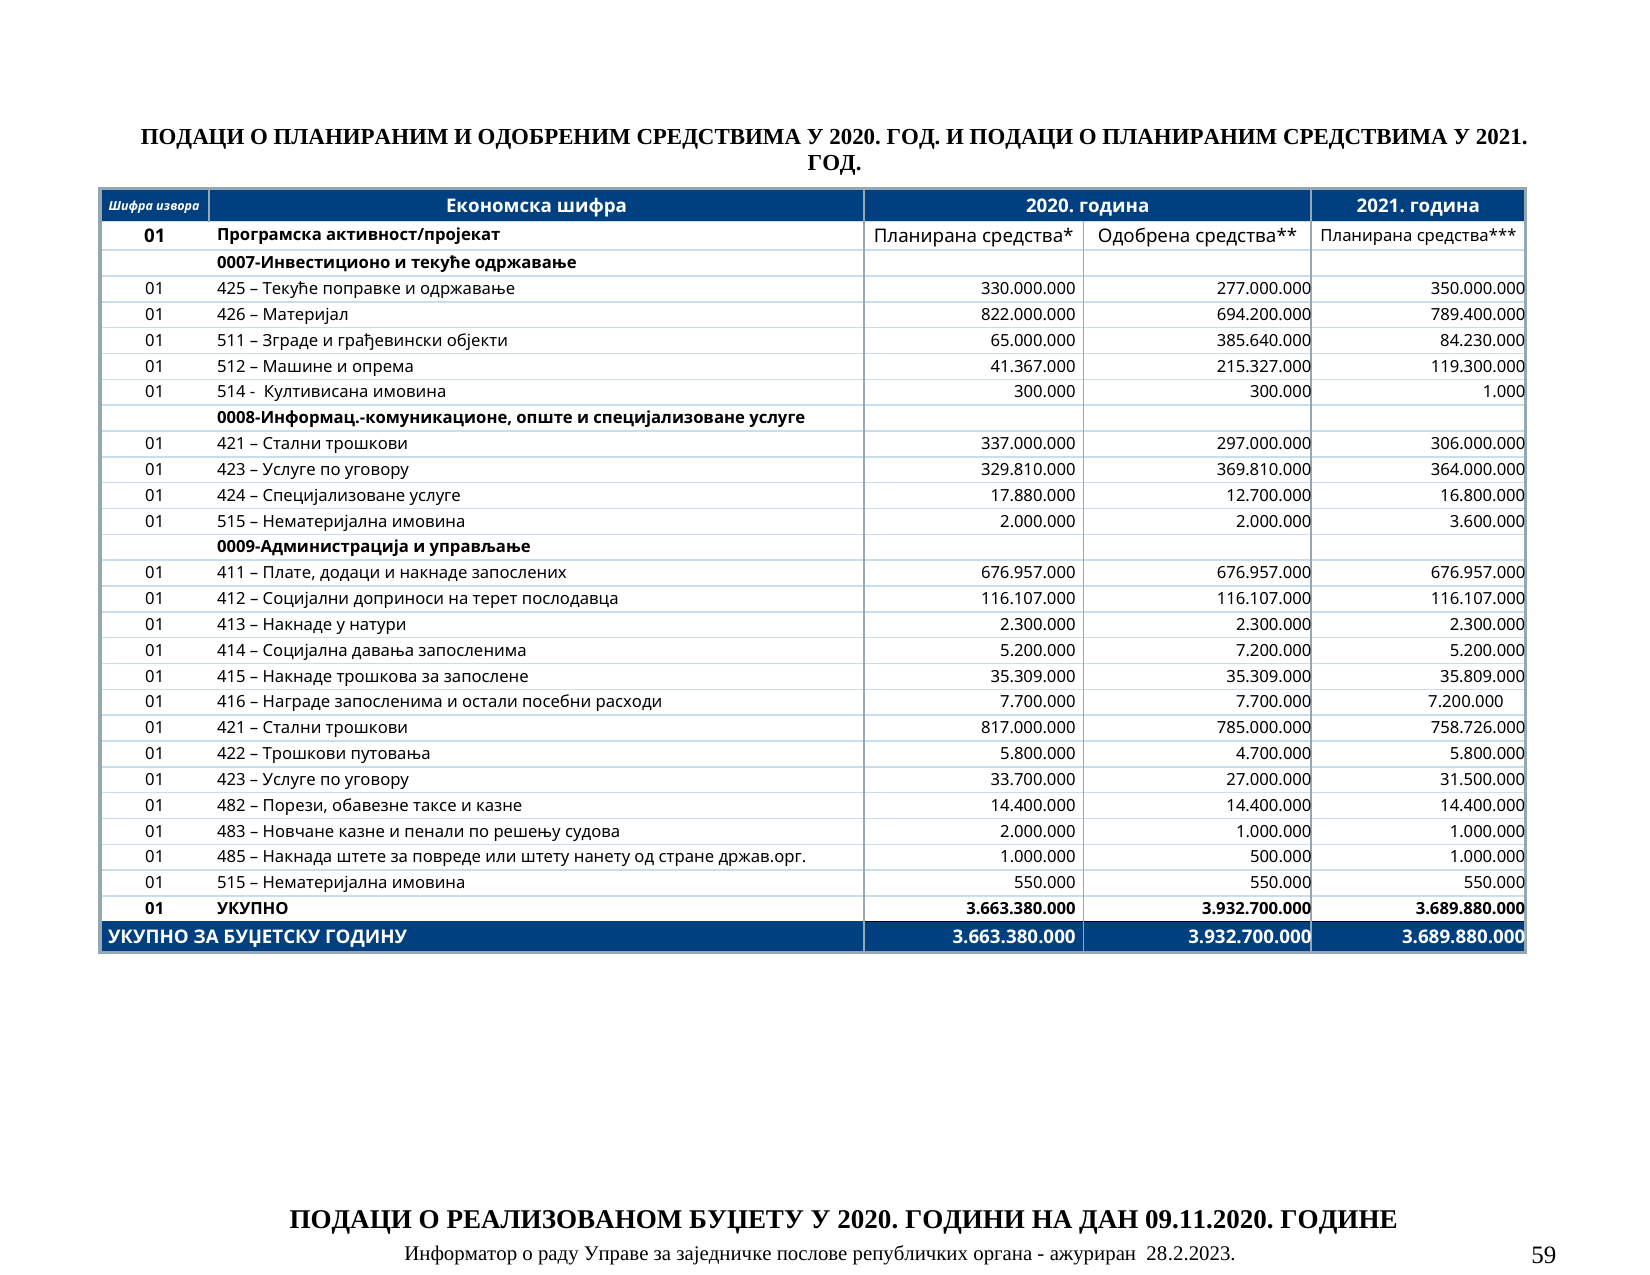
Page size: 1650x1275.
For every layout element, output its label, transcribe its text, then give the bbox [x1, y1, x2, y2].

table_cell 116.107.000 [1084, 587, 1310, 611]
table_cell 511 – Зграде и грађевински објекти [209, 328, 863, 353]
text ПОДАЦИ О ПЛАНИРАНИМ И ОДОБРЕНИМ СРЕДСТВИМА У 2020. ГОД. И ПОДАЦИ О ПЛАНИРАНИМ СРЕДСТВИМА У 2021. ГОД. [112, 123, 1556, 176]
table_cell 485 – Накнада штете за повреде или штету нанету од стране држав.орг. [209, 845, 863, 869]
table_cell 369.810.000 [1084, 458, 1310, 482]
table_cell 01 [102, 742, 209, 766]
table_cell 01 [102, 690, 209, 714]
table_cell 550.000 [865, 871, 1083, 895]
table_cell 01 [102, 354, 209, 378]
table_cell 550.000 [1084, 871, 1310, 895]
table_cell 1.000.000 [1312, 845, 1524, 869]
table_cell 817.000.000 [865, 716, 1083, 740]
table_header Економска шифра [210, 190, 863, 221]
table_cell 5.800.000 [1312, 742, 1524, 766]
table_cell 119.300.000 [1312, 354, 1524, 378]
table_cell [102, 406, 209, 430]
table_cell 01 [102, 328, 209, 353]
table_cell 01 [102, 664, 209, 688]
table_cell 0008-Информац.-комуникационе, опште и специјализоване услуге [209, 406, 863, 430]
table_cell [1084, 406, 1310, 430]
table_cell 426 – Материјал [209, 303, 863, 327]
text ПОДАЦИ О РЕАЛИЗОВАНОМ БУЏЕТУ У 2020. ГОДИНИ НА ДАН 09.11.2020. ГОДИНЕ [131, 1203, 1556, 1234]
table_cell 421 – Стални трошкови [209, 716, 863, 740]
table_cell 01 [102, 277, 209, 301]
table_cell 413 – Накнаде у натури [209, 613, 863, 637]
table_cell 65.000.000 [865, 328, 1083, 353]
table_cell 414 – Социјална давања запосленима [209, 638, 863, 663]
table_header 2020. година [865, 190, 1310, 221]
table_cell 2.300.000 [1084, 613, 1310, 637]
table_cell Програмска активност/пројекат [209, 222, 863, 249]
table_cell 7.200.000 [1312, 690, 1524, 714]
table_cell 1.000.000 [1084, 819, 1310, 843]
table_cell 116.107.000 [1312, 587, 1524, 611]
table_cell 0009-Администрација и управљање [209, 535, 863, 559]
table_cell 01 [102, 897, 209, 921]
table_cell 01 [102, 716, 209, 740]
table_cell 306.000.000 [1312, 432, 1524, 456]
table_cell Одобрена средства** [1084, 222, 1310, 249]
table_cell 1.000.000 [865, 845, 1083, 869]
table_cell 4.700.000 [1084, 742, 1310, 766]
table_cell 16.800.000 [1312, 483, 1524, 508]
table_cell 3.689.880.000 [1312, 897, 1524, 921]
table_cell 01 [102, 638, 209, 663]
table_cell 2.000.000 [865, 819, 1083, 843]
table_cell 5.200.000 [1312, 638, 1524, 663]
table_cell 01 [102, 509, 209, 533]
table_cell 01 [102, 871, 209, 895]
table_cell 01 [102, 303, 209, 327]
table_cell 424 – Специјализоване услуге [209, 483, 863, 508]
table_cell 483 – Новчане казне и пенали по решењу судова [209, 819, 863, 843]
table_cell 17.880.000 [865, 483, 1083, 508]
table_cell [102, 251, 209, 275]
table_cell 515 – Нематеријална имовина [209, 509, 863, 533]
table_cell 300.000 [865, 380, 1083, 404]
table_cell 785.000.000 [1084, 716, 1310, 740]
table_cell 329.810.000 [865, 458, 1083, 482]
table_cell [1312, 251, 1524, 275]
table_cell 27.000.000 [1084, 768, 1310, 792]
table_cell 01 [102, 458, 209, 482]
table_cell 01 [102, 768, 209, 792]
table_cell 41.367.000 [865, 354, 1083, 378]
table_cell 550.000 [1312, 871, 1524, 895]
table_cell 01 [102, 432, 209, 456]
table_cell 412 – Социјални доприноси на терет послодавца [209, 587, 863, 611]
table_cell [1084, 251, 1310, 275]
table_cell [1084, 535, 1310, 559]
table_cell 330.000.000 [865, 277, 1083, 301]
table_cell 676.957.000 [1084, 561, 1310, 585]
table_cell 423 – Услуге по уговору [209, 768, 863, 792]
table_cell 0007-Инвестиционо и текуће одржавање [209, 251, 863, 275]
table_cell 2.000.000 [1084, 509, 1310, 533]
table_cell 3.663.380.000 [865, 897, 1083, 921]
table_cell 01 [102, 613, 209, 637]
table_cell 789.400.000 [1312, 303, 1524, 327]
table_cell 01 [102, 380, 209, 404]
table_cell [865, 535, 1083, 559]
table_cell 350.000.000 [1312, 277, 1524, 301]
table_cell 421 – Стални трошкови [209, 432, 863, 456]
table_cell 12.700.000 [1084, 483, 1310, 508]
table_header Шифра извора [102, 190, 208, 221]
table_header 2021. година [1312, 190, 1524, 221]
table_cell 2.300.000 [1312, 613, 1524, 637]
table_cell 277.000.000 [1084, 277, 1310, 301]
table_cell 2.000.000 [865, 509, 1083, 533]
table_cell 415 – Накнаде трошкова за запослене [209, 664, 863, 688]
table_cell 14.400.000 [865, 793, 1083, 818]
table_cell 5.200.000 [865, 638, 1083, 663]
table_cell УКУПНО [209, 897, 863, 921]
table_cell 676.957.000 [865, 561, 1083, 585]
table_cell [1312, 406, 1524, 430]
table_cell 422 – Трошкови путовања [209, 742, 863, 766]
table_cell 3.932.700.000 [1084, 897, 1310, 921]
table_cell 416 – Награде запосленима и остали посебни расходи [209, 690, 863, 714]
table_cell 758.726.000 [1312, 716, 1524, 740]
table_cell 7.200.000 [1084, 638, 1310, 663]
table_cell 500.000 [1084, 845, 1310, 869]
table_cell 515 – Нематеријална имовина [209, 871, 863, 895]
table_cell 01 [102, 222, 209, 249]
table_cell 3.932.700.000 [1084, 922, 1310, 951]
table_cell 215.327.000 [1084, 354, 1310, 378]
table_cell 5.800.000 [865, 742, 1083, 766]
table_cell 7.700.000 [865, 690, 1083, 714]
table_cell 300.000 [1084, 380, 1310, 404]
table_cell 33.700.000 [865, 768, 1083, 792]
table_cell 822.000.000 [865, 303, 1083, 327]
table_cell 01 [102, 587, 209, 611]
table_cell 01 [102, 845, 209, 869]
table_cell 01 [102, 483, 209, 508]
table_cell 2.300.000 [865, 613, 1083, 637]
table_cell 676.957.000 [1312, 561, 1524, 585]
table_cell 482 – Порези, обавезне таксе и казне [209, 793, 863, 818]
table_cell 337.000.000 [865, 432, 1083, 456]
table_cell 01 [102, 819, 209, 843]
table_cell 3.600.000 [1312, 509, 1524, 533]
table_cell 1.000.000 [1312, 819, 1524, 843]
table_cell УКУПНО ЗА БУЏЕТСКУ ГОДИНУ [102, 921, 863, 951]
table_cell 01 [102, 793, 209, 818]
table_cell 385.640.000 [1084, 328, 1310, 353]
table_cell 3.689.880.000 [1312, 922, 1524, 951]
table_cell Планирана средства*** [1312, 222, 1524, 249]
table_cell 31.500.000 [1312, 768, 1524, 792]
table_cell 84.230.000 [1312, 328, 1524, 353]
table_cell 364.000.000 [1312, 458, 1524, 482]
table_cell 411 – Плате, додаци и накнаде запослених [209, 561, 863, 585]
table_cell 01 [102, 561, 209, 585]
table_cell [102, 535, 209, 559]
table_cell 512 – Машине и опрема [209, 354, 863, 378]
table_cell 14.400.000 [1084, 793, 1310, 818]
table_cell [865, 251, 1083, 275]
table_cell 694.200.000 [1084, 303, 1310, 327]
table_cell 425 – Текуће поправке и одржавање [209, 277, 863, 301]
table_cell 116.107.000 [865, 587, 1083, 611]
table_cell 7.700.000 [1084, 690, 1310, 714]
table_cell [1312, 535, 1524, 559]
table_cell 3.663.380.000 [865, 922, 1083, 951]
table_cell 514 - Култивисана имовина [209, 380, 863, 404]
table_cell 35.309.000 [865, 664, 1083, 688]
table_cell 35.809.000 [1312, 664, 1524, 688]
table_cell Планирана средства* [865, 222, 1083, 249]
table_cell [865, 406, 1083, 430]
table_cell 423 – Услуге по уговору [209, 458, 863, 482]
table_cell 297.000.000 [1084, 432, 1310, 456]
table_cell 1.000 [1312, 380, 1524, 404]
table_cell 14.400.000 [1312, 793, 1524, 818]
table_cell 35.309.000 [1084, 664, 1310, 688]
